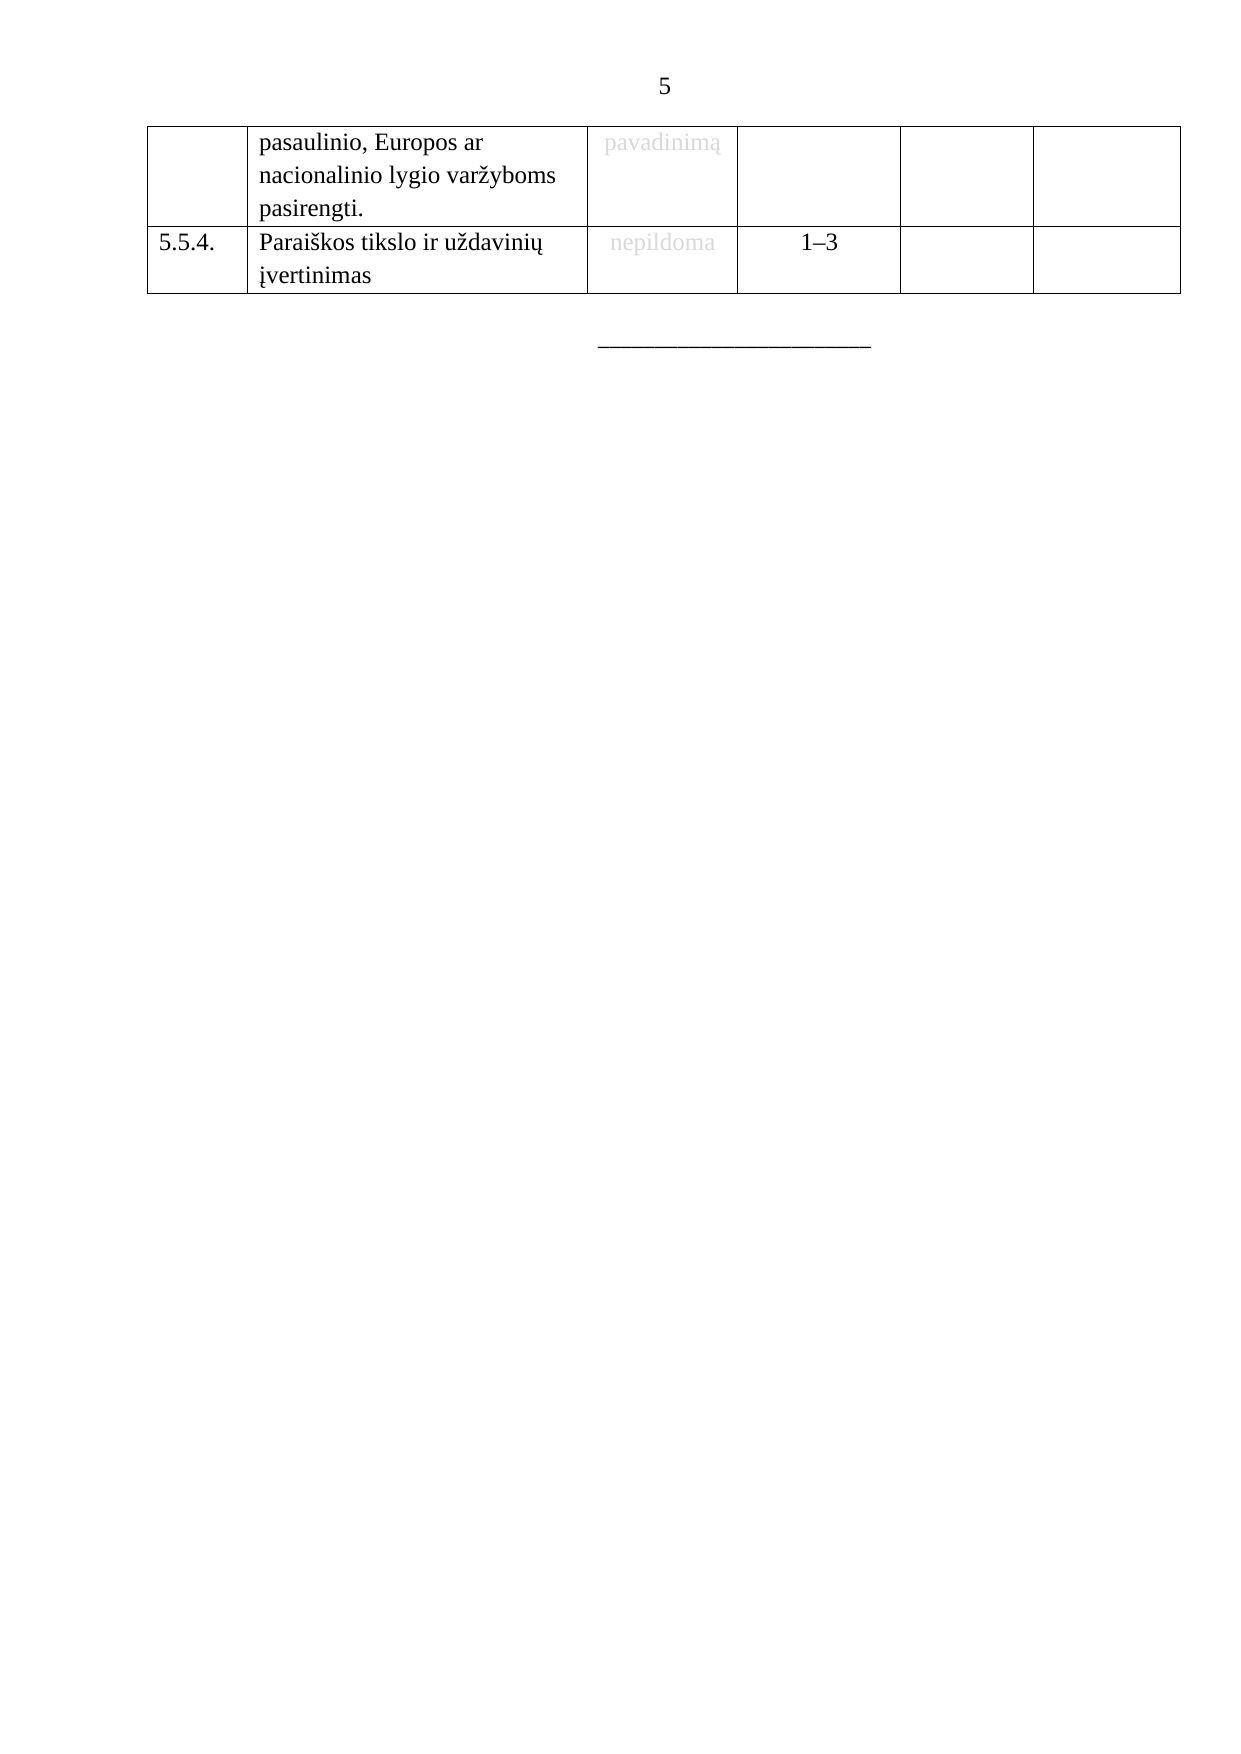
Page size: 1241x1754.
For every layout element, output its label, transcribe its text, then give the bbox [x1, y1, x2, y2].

table_cell 5.5.4. [148, 227, 247, 293]
table_cell pasaulinio, Europos ar nacionalinio lygio varžyboms pasirengti. [248, 127, 587, 226]
table_cell pavadinimą [588, 127, 737, 226]
table_cell [738, 127, 900, 226]
table_cell [1034, 227, 1180, 293]
table_cell nepildoma [588, 227, 737, 293]
table_cell Paraiškos tikslo ir uždavinių įvertinimas [248, 227, 587, 293]
table_cell [148, 127, 247, 226]
table_cell 1–3 [738, 227, 900, 293]
table_cell [1034, 127, 1180, 226]
table_cell [901, 127, 1033, 226]
text ________________________ [148, 323, 1181, 351]
table_cell [901, 227, 1033, 293]
